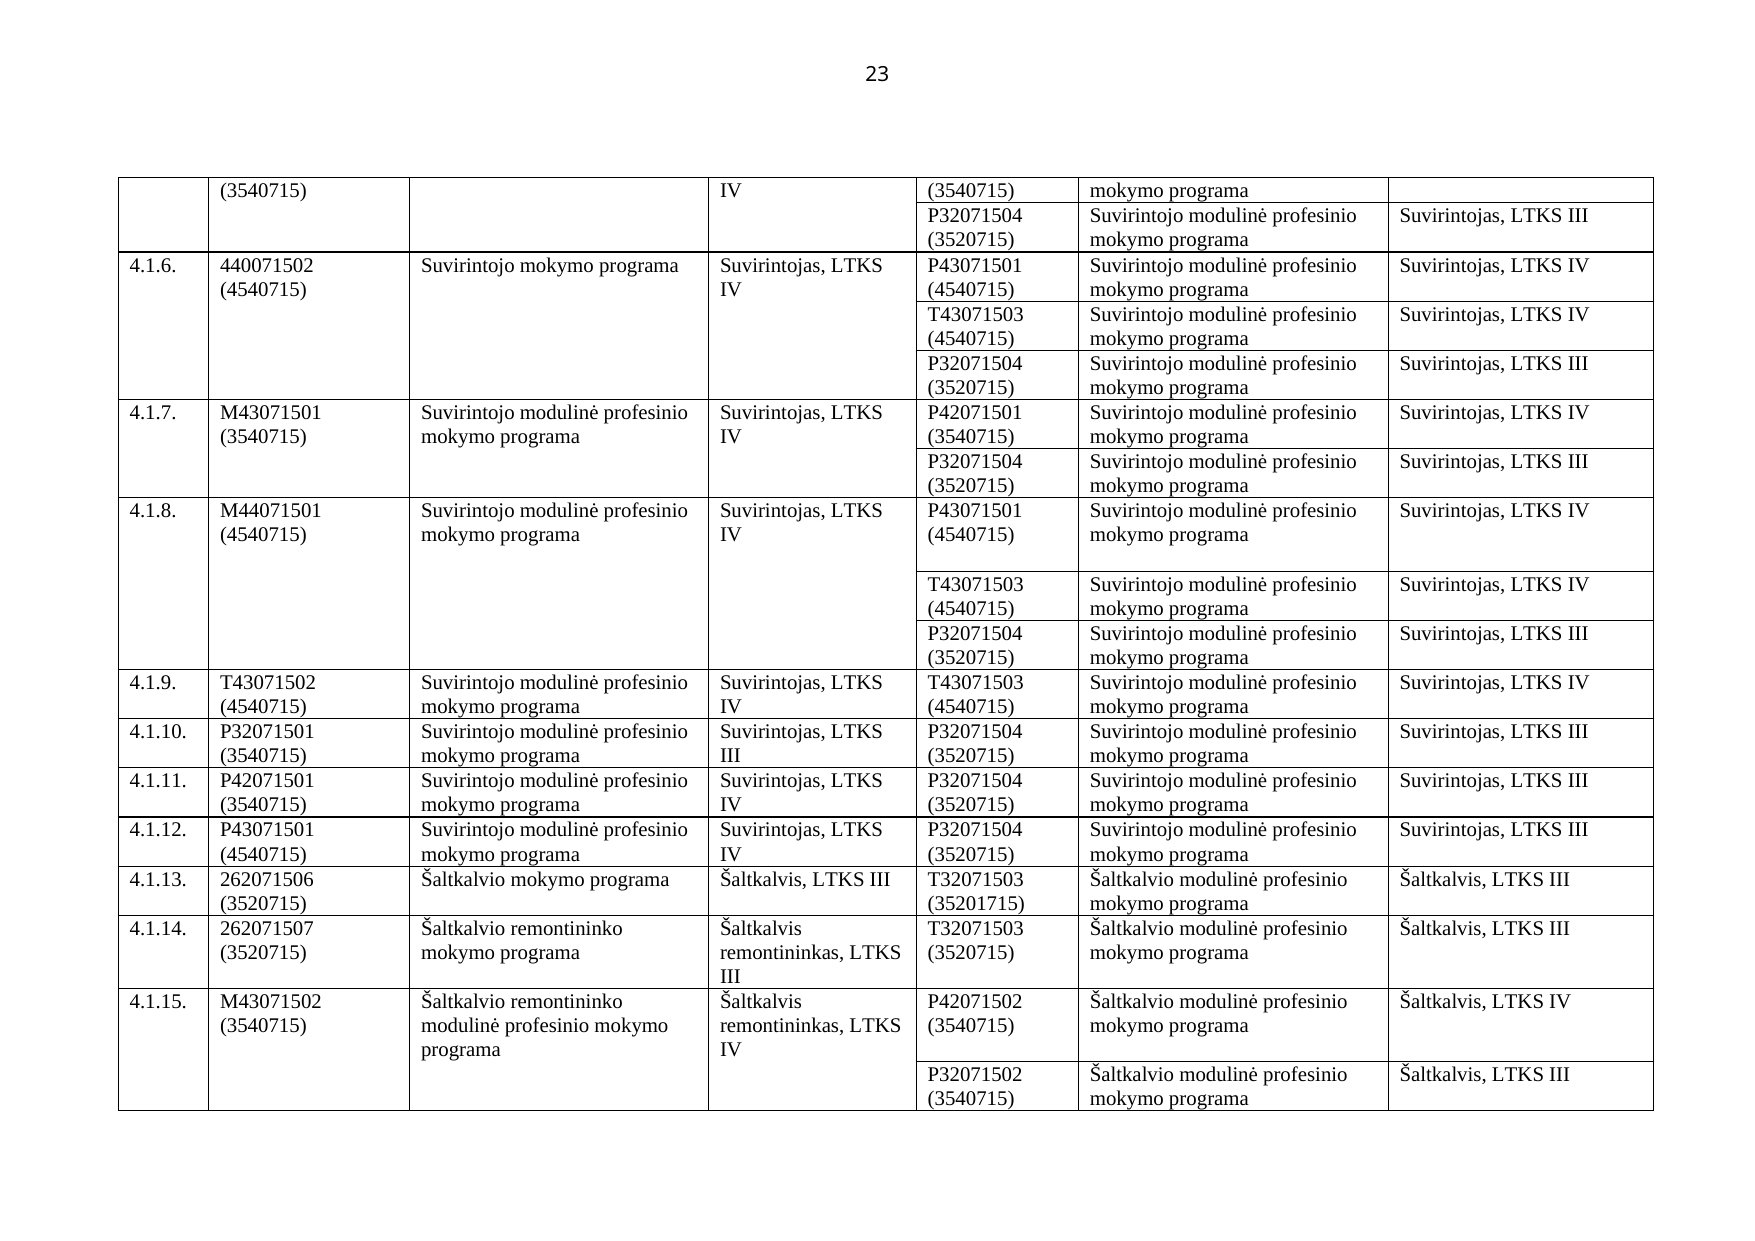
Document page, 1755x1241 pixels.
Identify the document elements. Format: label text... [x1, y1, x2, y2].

table_cell Suvirintojas, LTKS IV [1389, 670, 1653, 718]
table_cell Suvirintojas, LTKS IV [709, 498, 916, 669]
table_cell 4.1.10. [119, 719, 208, 767]
table_cell M43071501 (3540715) [209, 400, 409, 497]
table_cell P42071501 (3540715) [209, 768, 409, 816]
table_cell Suvirintojo modulinė profesinio mokymo programa [1079, 719, 1388, 767]
table_cell M44071501 (4540715) [209, 498, 409, 669]
table_cell Šaltkalvis, LTKS III [1389, 867, 1653, 915]
table_cell Šaltkalvio modulinė profesinio mokymo programa [1079, 989, 1388, 1061]
table_cell Suvirintojo modulinė profesinio mokymo programa [1079, 351, 1388, 399]
table_cell Suvirintojas, LTKS III [709, 719, 916, 767]
table_cell (3540715) [209, 178, 409, 251]
table_cell Suvirintojo modulinė profesinio mokymo programa [1079, 449, 1388, 497]
table_cell Suvirintojo mokymo programa [410, 253, 708, 399]
table_cell P32071504 (3520715) [917, 719, 1078, 767]
table_cell Suvirintojo modulinė profesinio mokymo programa [410, 498, 708, 669]
table_cell Suvirintojo modulinė profesinio mokymo programa [410, 768, 708, 816]
table_cell P32071504 (3520715) [917, 621, 1078, 669]
table_cell [1389, 178, 1653, 202]
table_cell Šaltkalvis, LTKS III [1389, 1062, 1653, 1110]
table_cell Šaltkalvio remontininko mokymo programa [410, 916, 708, 988]
table_cell Suvirintojo modulinė profesinio mokymo programa [1079, 670, 1388, 718]
table_cell P32071502 (3540715) [917, 1062, 1078, 1110]
table_cell P43071501 (4540715) [917, 498, 1078, 571]
table_cell [410, 178, 708, 251]
table_cell Šaltkalvis, LTKS III [1389, 916, 1653, 988]
table_cell T32071503 (35201715) [917, 867, 1078, 915]
table_cell P42071501 (3540715) [917, 400, 1078, 448]
table_cell Suvirintojo modulinė profesinio mokymo programa [410, 719, 708, 767]
table_cell Suvirintojo modulinė profesinio mokymo programa [1079, 203, 1388, 251]
table_cell 4.1.14. [119, 916, 208, 988]
table_cell 4.1.12. [119, 818, 208, 866]
table_cell 440071502 (4540715) [209, 253, 409, 399]
table_cell Šaltkalvis, LTKS III [709, 867, 916, 915]
table_cell Suvirintojas, LTKS IV [1389, 253, 1653, 301]
table_cell Suvirintojo modulinė profesinio mokymo programa [1079, 498, 1388, 571]
table_cell Suvirintojo modulinė profesinio mokymo programa [410, 400, 708, 497]
table_cell Suvirintojo modulinė profesinio mokymo programa [1079, 768, 1388, 816]
table_cell T43071503 (4540715) [917, 670, 1078, 718]
table_cell P32071504 (3520715) [917, 351, 1078, 399]
table_cell 262071506 (3520715) [209, 867, 409, 915]
table_cell [119, 178, 208, 251]
table_cell Suvirintojo modulinė profesinio mokymo programa [1079, 400, 1388, 448]
table_cell Suvirintojas, LTKS III [1389, 768, 1653, 816]
table_cell Suvirintojas, LTKS IV [1389, 400, 1653, 448]
table_cell Šaltkalvis remontininkas, LTKS IV [709, 989, 916, 1110]
table_cell Suvirintojas, LTKS IV [1389, 572, 1653, 620]
table_cell Suvirintojo modulinė profesinio mokymo programa [410, 670, 708, 718]
table_cell P42071502 (3540715) [917, 989, 1078, 1061]
table_cell Šaltkalvio modulinė profesinio mokymo programa [1079, 1062, 1388, 1110]
table_cell P43071501 (4540715) [209, 818, 409, 866]
table_cell Suvirintojas, LTKS IV [709, 670, 916, 718]
table_cell (3540715) [917, 178, 1078, 202]
table_cell Šaltkalvio modulinė profesinio mokymo programa [1079, 916, 1388, 988]
table_cell Suvirintojas, LTKS IV [1389, 302, 1653, 350]
table_cell Suvirintojo modulinė profesinio mokymo programa [1079, 818, 1388, 866]
table_cell Suvirintojas, LTKS III [1389, 719, 1653, 767]
table_cell T43071502 (4540715) [209, 670, 409, 718]
table_cell Šaltkalvio modulinė profesinio mokymo programa [1079, 867, 1388, 915]
table_cell Suvirintojas, LTKS III [1389, 351, 1653, 399]
table_cell 4.1.11. [119, 768, 208, 816]
table_cell Suvirintojo modulinė profesinio mokymo programa [1079, 572, 1388, 620]
table_cell 4.1.9. [119, 670, 208, 718]
table_cell P32071501 (3540715) [209, 719, 409, 767]
table_cell Suvirintojo modulinė profesinio mokymo programa [410, 818, 708, 866]
table_cell P32071504 (3520715) [917, 449, 1078, 497]
table_cell 4.1.7. [119, 400, 208, 497]
table_cell M43071502 (3540715) [209, 989, 409, 1110]
table_cell Suvirintojas, LTKS III [1389, 203, 1653, 251]
table_cell T32071503 (3520715) [917, 916, 1078, 988]
table_cell Šaltkalvio remontininko modulinė profesinio mokymo programa [410, 989, 708, 1110]
table_cell P32071504 (3520715) [917, 203, 1078, 251]
table_cell Suvirintojo modulinė profesinio mokymo programa [1079, 621, 1388, 669]
table_cell IV [709, 178, 916, 251]
table_cell 262071507 (3520715) [209, 916, 409, 988]
table_cell Suvirintojas, LTKS III [1389, 818, 1653, 866]
table_cell P32071504 (3520715) [917, 818, 1078, 866]
table_cell 4.1.13. [119, 867, 208, 915]
table_cell Šaltkalvio mokymo programa [410, 867, 708, 915]
table_cell Šaltkalvis, LTKS IV [1389, 989, 1653, 1061]
table_cell Suvirintojas, LTKS IV [709, 768, 916, 816]
table_cell T43071503 (4540715) [917, 572, 1078, 620]
table_cell Suvirintojo modulinė profesinio mokymo programa [1079, 253, 1388, 301]
table_cell 4.1.15. [119, 989, 208, 1110]
table_cell P32071504 (3520715) [917, 768, 1078, 816]
table_cell 4.1.8. [119, 498, 208, 669]
table_cell Suvirintojo modulinė profesinio mokymo programa [1079, 302, 1388, 350]
table_cell Suvirintojas, LTKS III [1389, 621, 1653, 669]
table_cell Suvirintojas, LTKS IV [709, 253, 916, 399]
table_cell Suvirintojas, LTKS IV [709, 400, 916, 497]
table_cell P43071501 (4540715) [917, 253, 1078, 301]
table_cell mokymo programa [1079, 178, 1388, 202]
table_cell Suvirintojas, LTKS III [1389, 449, 1653, 497]
table_cell T43071503 (4540715) [917, 302, 1078, 350]
table_cell Suvirintojas, LTKS IV [709, 818, 916, 866]
table_cell Suvirintojas, LTKS IV [1389, 498, 1653, 571]
table_cell 4.1.6. [119, 253, 208, 399]
table_cell Šaltkalvis remontininkas, LTKS III [709, 916, 916, 988]
